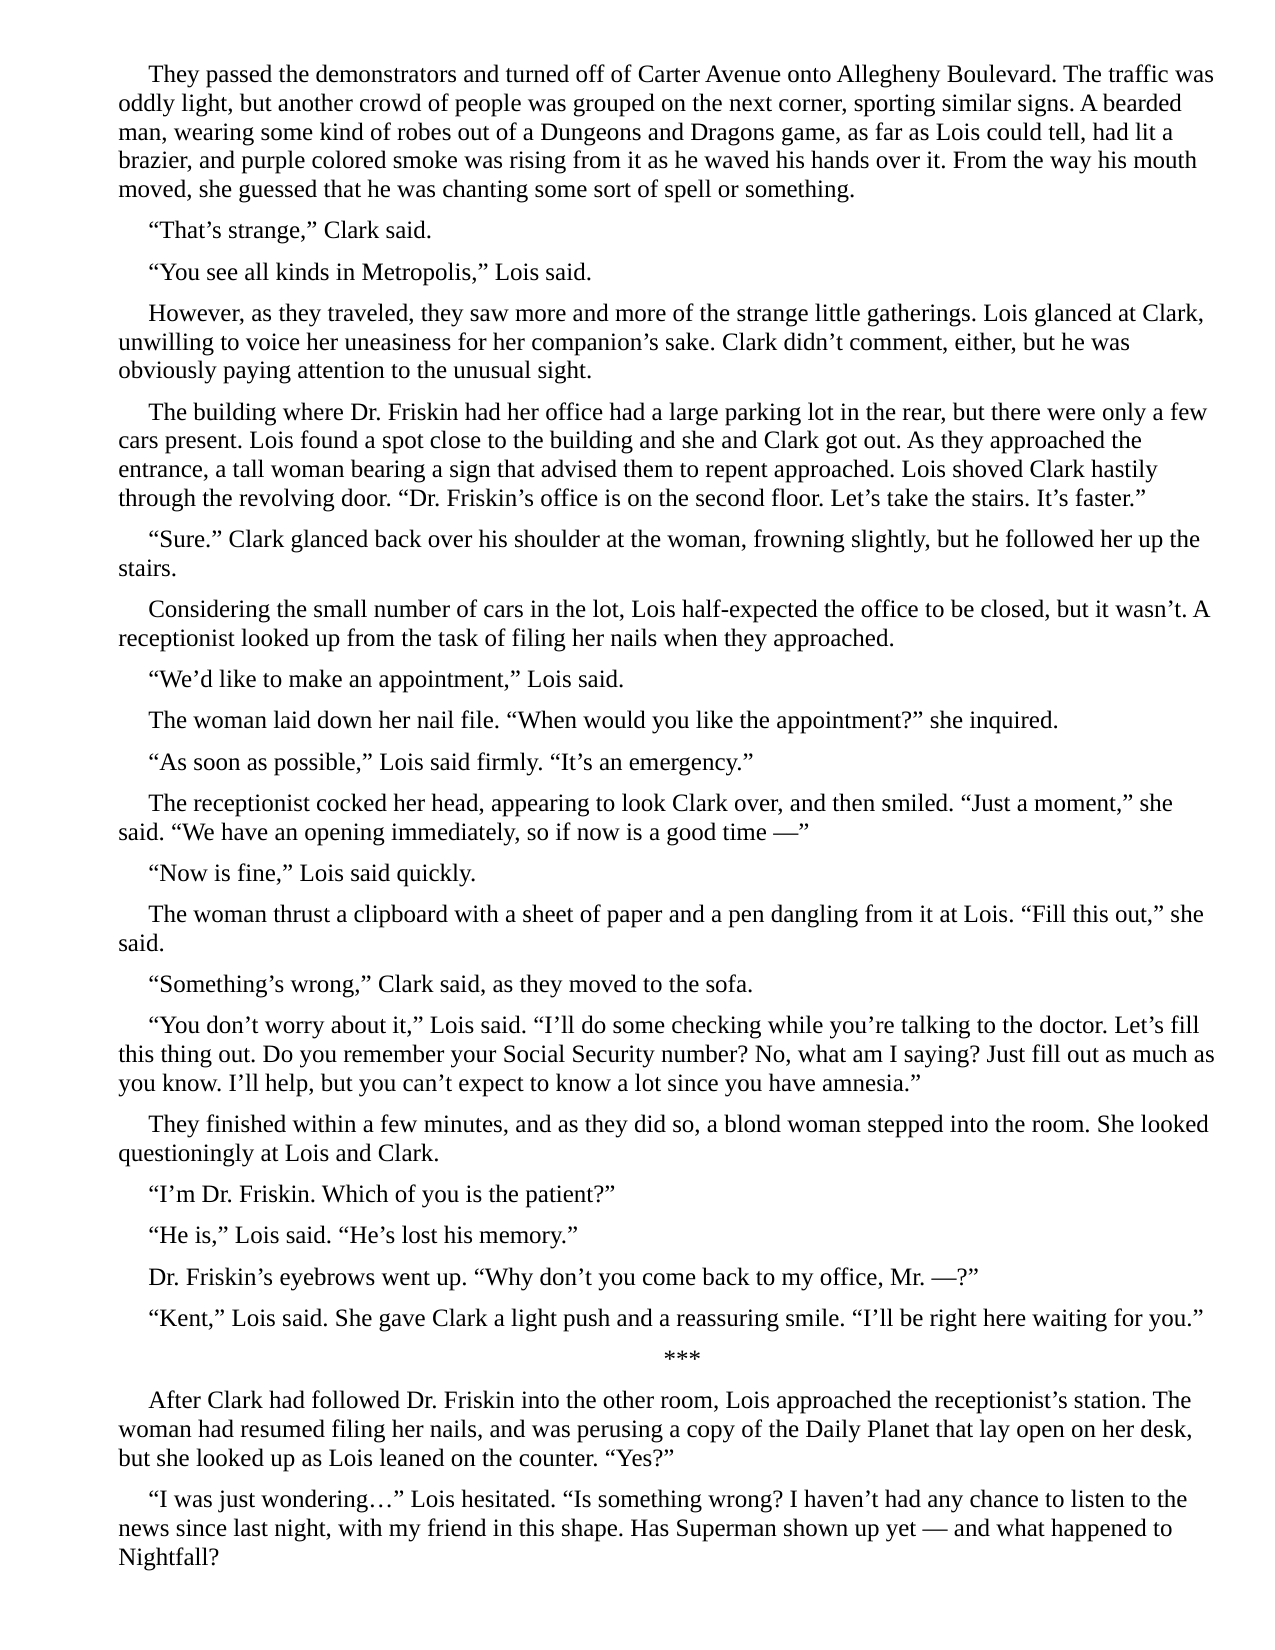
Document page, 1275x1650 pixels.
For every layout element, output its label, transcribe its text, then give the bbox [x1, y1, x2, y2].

text *** [118, 1344, 1216, 1373]
text They finished within a few minutes, and as they did so, a blond woman stepped into the room. She looked questioningly at Lois and Clark. [118, 1109, 1216, 1167]
text The woman laid down her nail file. “When would you like the appointment?” she inquired. [118, 705, 1216, 734]
text “I was just wondering…” Lois hesitated. “Is something wrong? I haven’t had any chance to listen to the news since last night, with my friend in this shape. Has Superman shown up yet — and what happened to Nightfall? [118, 1484, 1216, 1570]
text Considering the small number of cars in the lot, Lois half-expected the office to be closed, but it wasn’t. A receptionist looked up from the task of filing her nails when they approached. [118, 594, 1216, 652]
text “As soon as possible,” Lois said firmly. “It’s an emergency.” [118, 747, 1216, 775]
text “That’s strange,” Clark said. [118, 215, 1216, 244]
text “Kent,” Lois said. She gave Clark a light push and a reassuring smile. “I’ll be right here waiting for you.” [118, 1303, 1216, 1332]
text “He is,” Lois said. “He’s lost his memory.” [118, 1220, 1216, 1249]
text The receptionist cocked her head, appearing to look Clark over, and then smiled. “Just a moment,” she said. “We have an opening immediately, so if now is a good time —” [118, 788, 1216, 845]
text “Sure.” Clark glanced back over his shoulder at the woman, frowning slightly, but he followed her up the stairs. [118, 524, 1216, 582]
text “Now is fine,” Lois said quickly. [118, 858, 1216, 887]
text “We’d like to make an appointment,” Lois said. [118, 664, 1216, 693]
text However, as they traveled, they saw more and more of the strange little gatherings. Lois glanced at Clark, unwilling to voice her uneasiness for her companion’s sake. Clark didn’t comment, either, but he was obviously paying attention to the unusual sight. [118, 298, 1216, 384]
text “You don’t worry about it,” Lois said. “I’ll do some checking while you’re talking to the doctor. Let’s fill this thing out. Do you remember your Social Security number? No, what am I saying? Just fill out as much as you know. I’ll help, but you can’t expect to know a lot since you have amnesia.” [118, 1010, 1216, 1097]
text After Clark had followed Dr. Friskin into the other room, Lois approached the receptionist’s station. The woman had resumed filing her nails, and was perusing a copy of the Daily Planet that lay open on her desk, but she looked up as Lois leaned on the counter. “Yes?” [118, 1385, 1216, 1472]
text “You see all kinds in Metropolis,” Lois said. [118, 257, 1216, 285]
text They passed the demonstrators and turned off of Carter Avenue onto Allegheny Boulevard. The traffic was oddly light, but another crowd of people was grouped on the next corner, sporting similar signs. A bearded man, wearing some kind of robes out of a Dungeons and Dragons game, as far as Lois could tell, had lit a brazier, and purple colored smoke was rising from it as he waved his hands over it. From the way his mouth moved, she guessed that he was chanting some sort of spell or something. [118, 59, 1216, 203]
text The building where Dr. Friskin had her office had a large parking lot in the rear, but there were only a few cars present. Lois found a spot close to the building and she and Clark got out. As they approached the entrance, a tall woman bearing a sign that advised them to repent approached. Lois shoved Clark hastily through the revolving door. “Dr. Friskin’s office is on the second floor. Let’s take the stairs. It’s faster.” [118, 397, 1216, 512]
text The woman thrust a clipboard with a sheet of paper and a pen dangling from it at Lois. “Fill this out,” she said. [118, 899, 1216, 957]
text “I’m Dr. Friskin. Which of you is the patient?” [118, 1179, 1216, 1208]
text Dr. Friskin’s eyebrows went up. “Why don’t you come back to my office, Mr. —?” [118, 1262, 1216, 1290]
text “Something’s wrong,” Clark said, as they moved to the sofa. [118, 969, 1216, 998]
